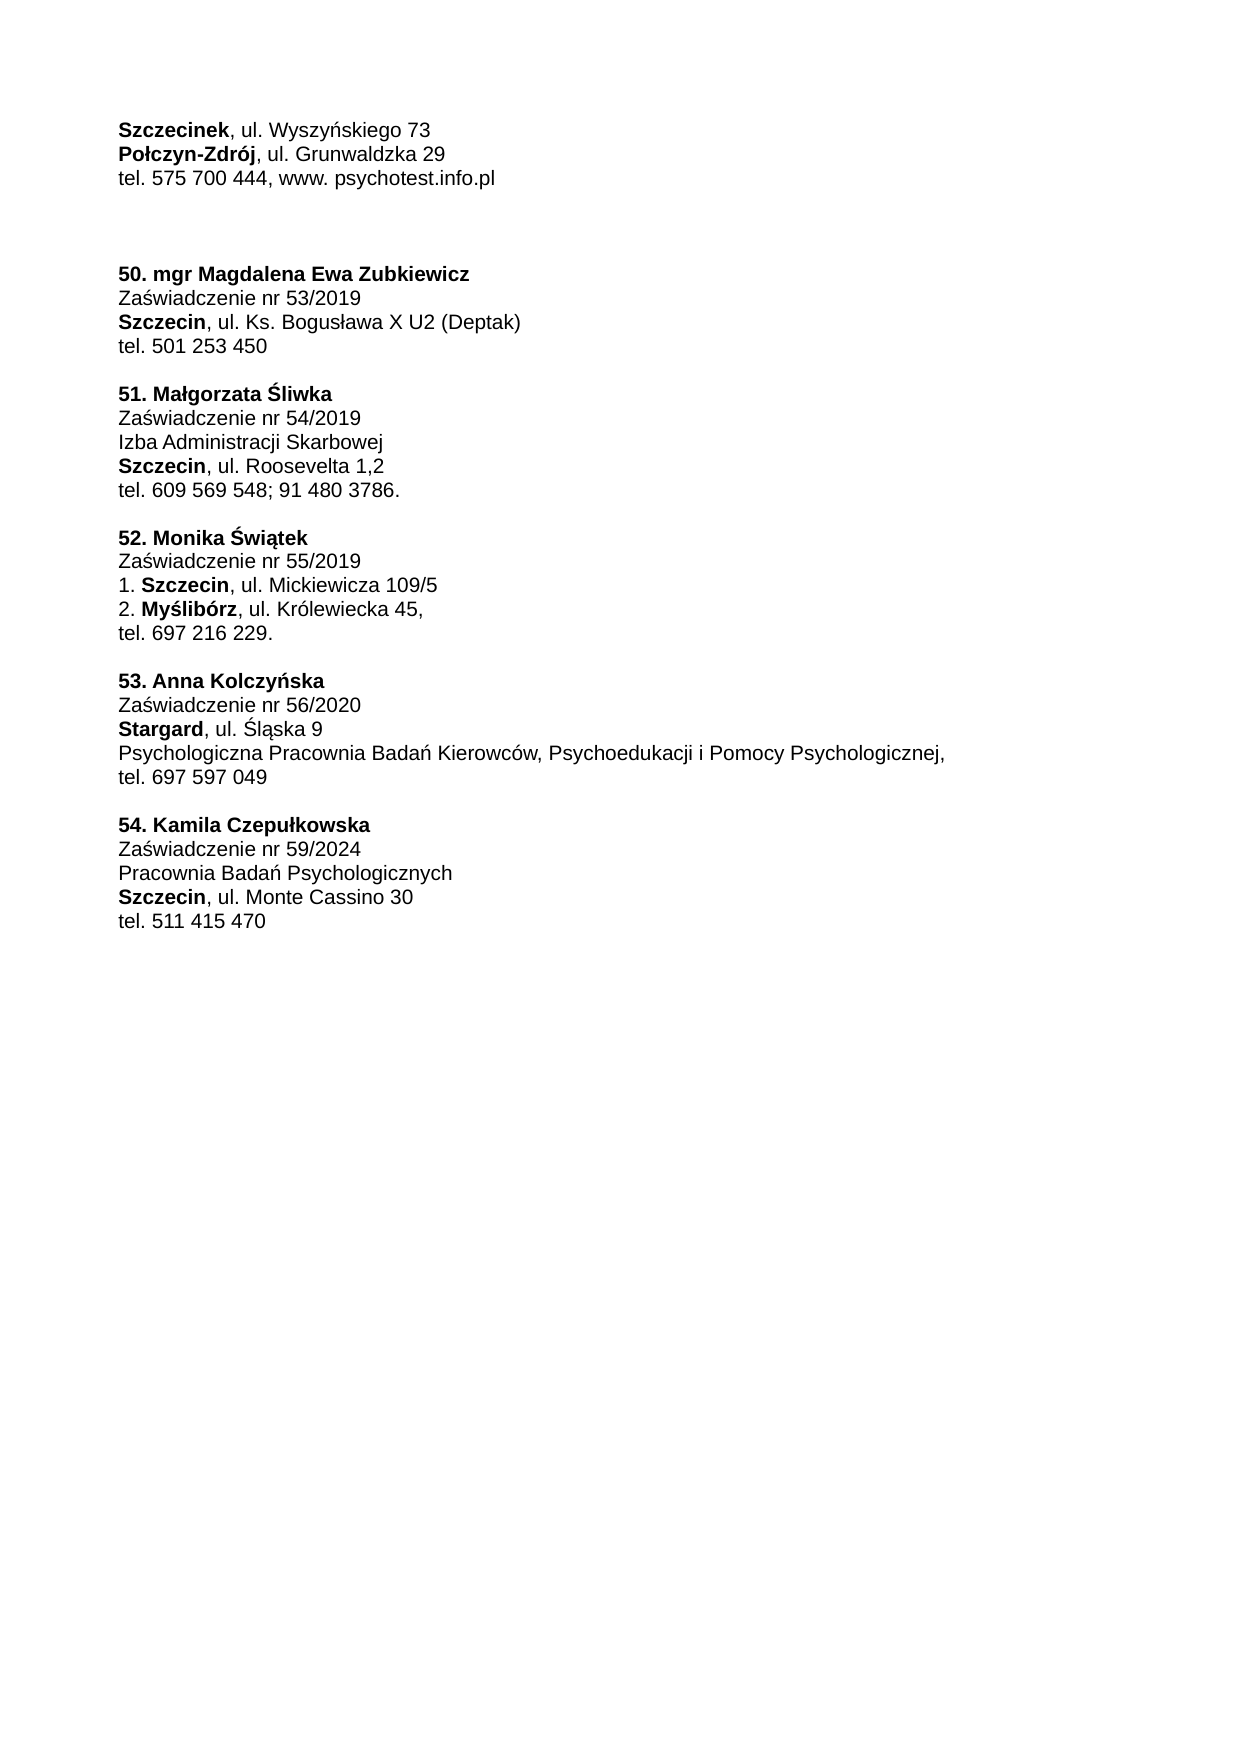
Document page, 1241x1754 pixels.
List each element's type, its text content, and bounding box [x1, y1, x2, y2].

text tel. 697 216 229. [118, 621, 1120, 645]
text Izba Administracji Skarbowej [118, 429, 1122, 453]
text tel. 697 597 049 [118, 765, 1120, 789]
text Szczecin, ul. Monte Cassino 30 [118, 885, 1120, 909]
text tel. 609 569 548; 91 480 3786. [118, 477, 1120, 501]
text Zaświadczenie nr 59/2024 [118, 837, 1120, 861]
text 2. Myślibórz, ul. Królewiecka 45, [118, 597, 1122, 621]
text Pracownia Badań Psychologicznych [118, 861, 1120, 885]
text tel. 511 415 470 [118, 909, 1120, 933]
text Zaświadczenie nr 54/2019 [118, 406, 1122, 429]
text tel. 575 700 444, www. psychotest.info.pl [118, 166, 1120, 190]
text Zaświadczenie nr 53/2019 [118, 286, 1122, 310]
text 50. mgr Magdalena Ewa Zubkiewicz [118, 262, 1122, 286]
text tel. 501 253 450 [118, 334, 1120, 358]
text Szczecinek, ul. Wyszyńskiego 73 [118, 118, 1122, 142]
text Stargard, ul. Śląska 9 [118, 717, 1122, 741]
text Psychologiczna Pracownia Badań Kierowców, Psychoedukacji i Pomocy Psychologicznej, [118, 741, 1122, 765]
text Zaświadczenie nr 56/2020 [118, 693, 1122, 717]
text Połczyn-Zdrój, ul. Grunwaldzka 29 [118, 142, 1122, 166]
text Szczecin, ul. Ks. Bogusława X U2 (Deptak) [118, 310, 1122, 334]
text 1. Szczecin, ul. Mickiewicza 109/5 [118, 573, 1122, 597]
text 51. Małgorzata Śliwka [118, 382, 1122, 406]
text 52. Monika Świątek [118, 525, 1122, 549]
text Zaświadczenie nr 55/2019 [118, 549, 1122, 573]
text 54. Kamila Czepułkowska [118, 813, 1120, 837]
text Szczecin, ul. Roosevelta 1,2 [118, 453, 1122, 477]
text 53. Anna Kolczyńska [118, 669, 1122, 693]
